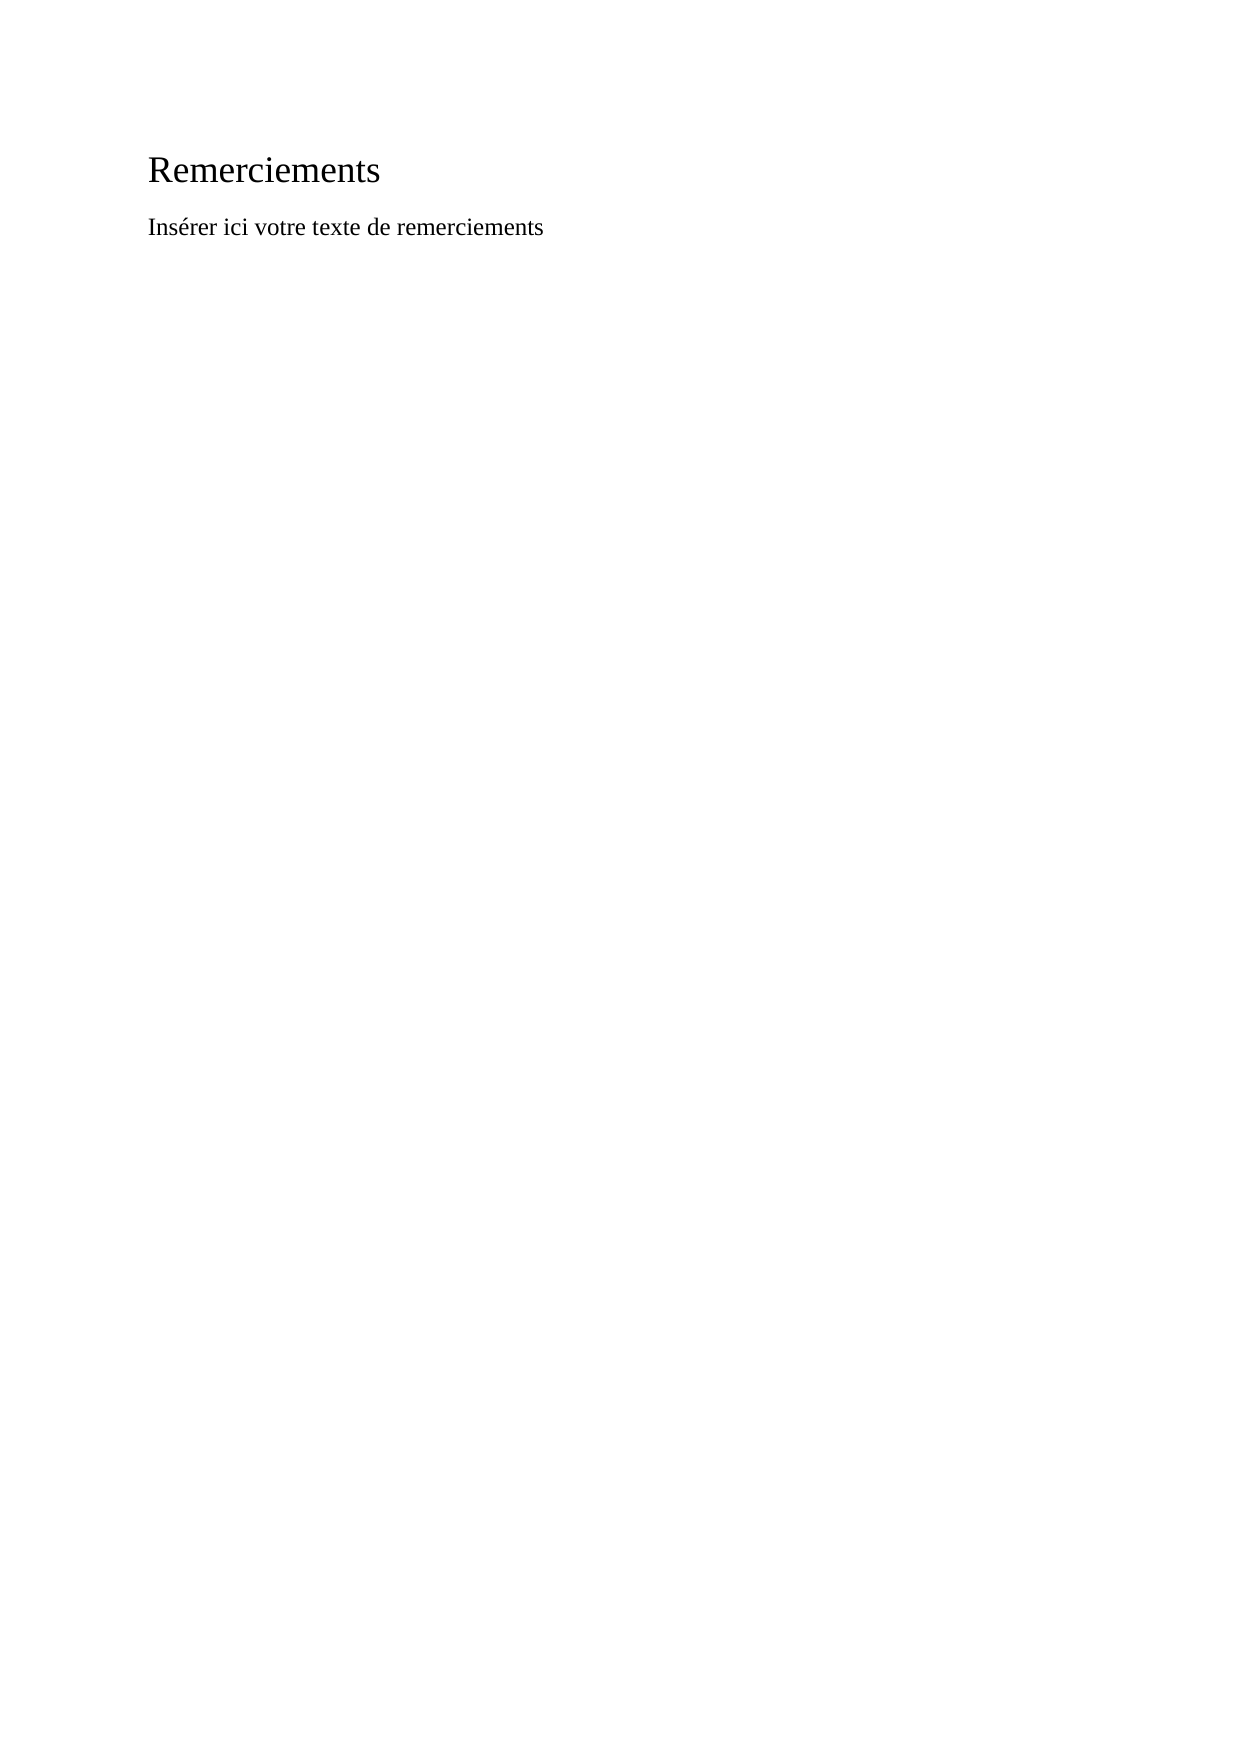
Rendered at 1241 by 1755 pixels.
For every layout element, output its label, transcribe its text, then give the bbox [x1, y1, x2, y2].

subtitle Insérer ici votre texte de remerciements [148, 212, 1093, 241]
text Remerciements [148, 148, 1093, 191]
